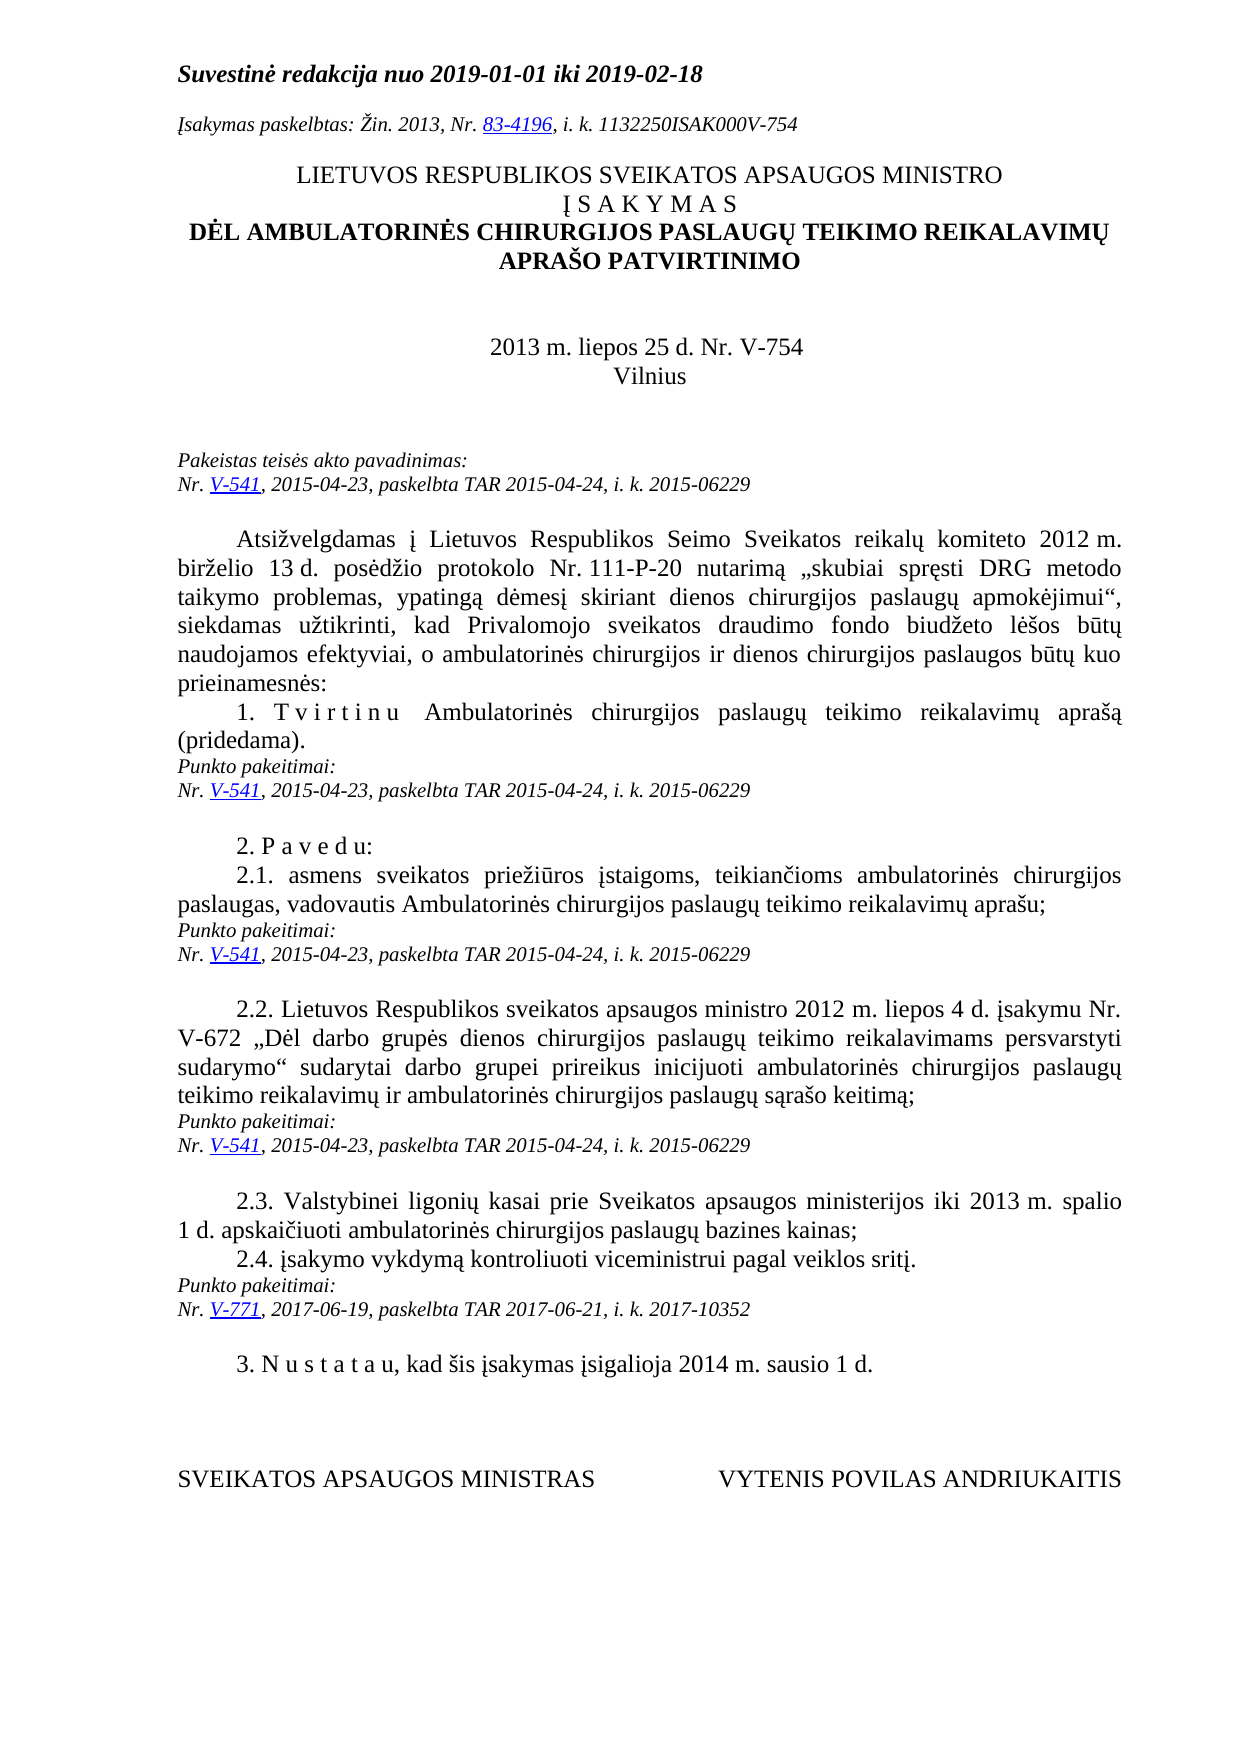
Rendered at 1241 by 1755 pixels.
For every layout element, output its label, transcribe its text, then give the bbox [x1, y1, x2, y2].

text Į S A K Y M A S [177, 189, 1122, 217]
text Pakeistas teisės akto pavadinimas: [177, 447, 1122, 472]
text 1. Tvirtinu Ambulatorinės chirurgijos paslaugų teikimo reikalavimų aprašą (pridedama). [177, 697, 1122, 754]
text Punkto pakeitimai: [177, 1272, 1122, 1297]
text Punkto pakeitimai: [177, 917, 1122, 942]
text Nr. V-541, 2015-04-23, paskelbta TAR 2015-04-24, i. k. 2015-06229 [177, 942, 1122, 966]
text DĖL AMBULATORINĖS CHIRURGIJOS PASLAUGŲ TEIKIMO REIKALAVIMŲ APRAŠO PATVIRTINIMO [177, 217, 1122, 275]
text Nr. V-541, 2015-04-23, paskelbta TAR 2015-04-24, i. k. 2015-06229 [177, 472, 1122, 496]
text SVEIKATOS APSAUGOS MINISTRAS VYTENIS POVILAS ANDRIUKAITIS [177, 1464, 1122, 1493]
text Punkto pakeitimai: [177, 754, 1122, 778]
text Įsakymas paskelbtas: Žin. 2013, Nr. 83-4196, i. k. 1132250ISAK000V-754 [177, 112, 1122, 136]
text 2.4. įsakymo vykdymą kontroliuoti viceministrui pagal veiklos sritį. [236, 1244, 1122, 1272]
text Punkto pakeitimai: [177, 1109, 1122, 1133]
text 2013 m. liepos 25 d. Nr. V-754 [177, 332, 1122, 361]
text 2.3. Valstybinei ligonių kasai prie Sveikatos apsaugos ministerijos iki 2013 m. spalio 1 d. apskaičiuoti ambulatorinės chirurgijos paslaugų bazines kainas; [177, 1186, 1122, 1244]
text 2.1. asmens sveikatos priežiūros įstaigoms, teikiančioms ambulatorinės chirurgijos paslaugas, vadovautis Ambulatorinės chirurgijos paslaugų teikimo reikalavimų aprašu; [177, 860, 1122, 917]
text Atsižvelgdamas į Lietuvos Respublikos Seimo Sveikatos reikalų komiteto 2012 m. birželio 13 d. posėdžio protokolo Nr. 111-P-20 nutarimą „skubiai spręsti DRG metodo taikymo problemas, ypatingą dėmesį skiriant dienos chirurgijos paslaugų apmokėjimui“, siekdamas užtikrinti, kad Privalomojo sveikatos draudimo fondo biudžeto lėšos būtų naudojamos efektyviai, o ambulatorinės chirurgijos ir dienos chirurgijos paslaugos būtų kuo prieinamesnės: [177, 524, 1122, 697]
text LIETUVOS RESPUBLIKOS SVEIKATOS APSAUGOS MINISTRO [177, 160, 1122, 189]
text 2.2. Lietuvos Respublikos sveikatos apsaugos ministro 2012 m. liepos 4 d. įsakymu Nr. V-672 „Dėl darbo grupės dienos chirurgijos paslaugų teikimo reikalavimams persvarstyti sudarymo“ sudarytai darbo grupei prireikus inicijuoti ambulatorinės chirurgijos paslaugų teikimo reikalavimų ir ambulatorinės chirurgijos paslaugų sąrašo keitimą; [177, 994, 1122, 1109]
text Vilnius [177, 361, 1122, 390]
text 3. N u s t a t a u, kad šis įsakymas įsigalioja 2014 m. sausio 1 d. [177, 1349, 1122, 1378]
text Nr. V-541, 2015-04-23, paskelbta TAR 2015-04-24, i. k. 2015-06229 [177, 1133, 1122, 1157]
text 2. P a v e d u: [177, 831, 1122, 860]
text Suvestinė redakcija nuo 2019-01-01 iki 2019-02-18 [177, 59, 1122, 88]
text Nr. V-771, 2017-06-19, paskelbta TAR 2017-06-21, i. k. 2017-10352 [177, 1297, 1122, 1321]
text Nr. V-541, 2015-04-23, paskelbta TAR 2015-04-24, i. k. 2015-06229 [177, 778, 1122, 802]
